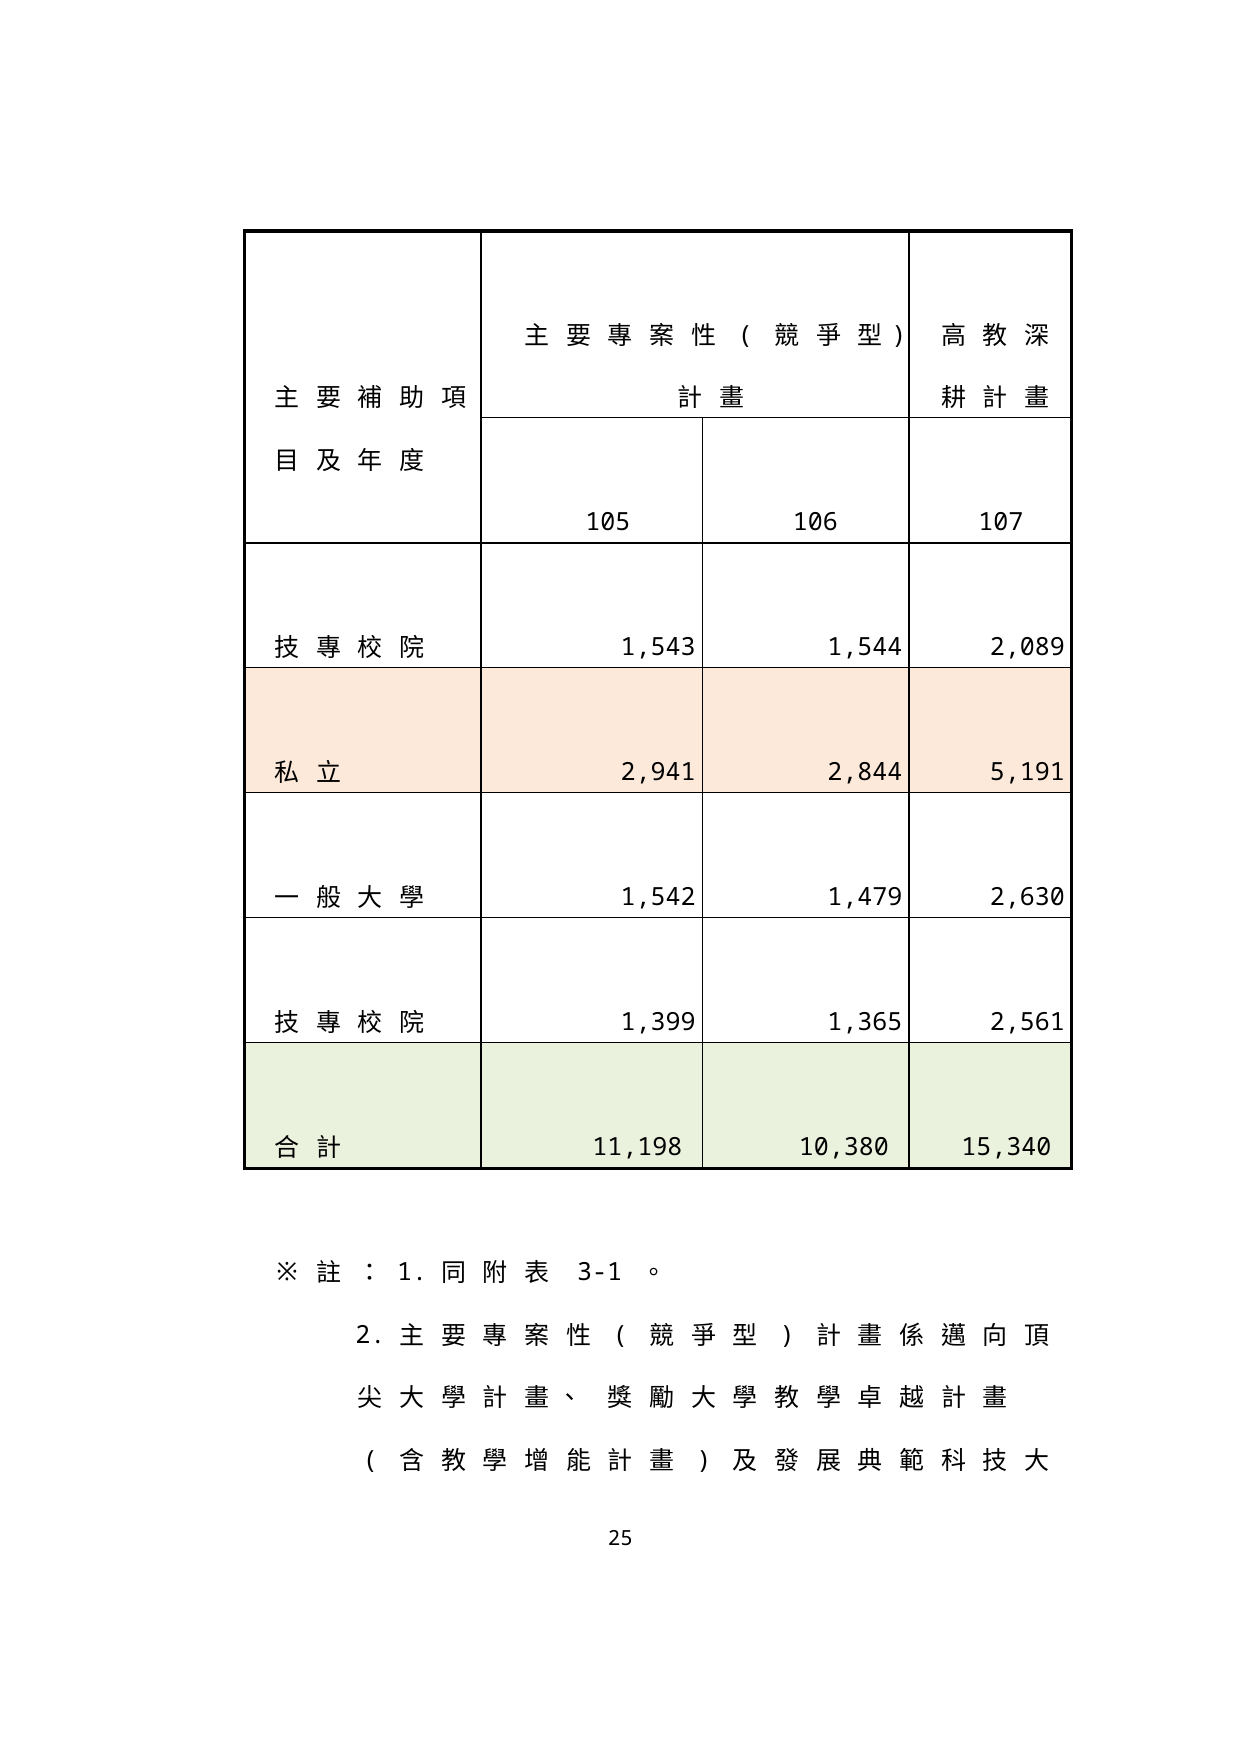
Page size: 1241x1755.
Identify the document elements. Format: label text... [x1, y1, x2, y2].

table_header 主要專案性(競爭型)計畫 [482, 233, 908, 417]
table_cell 2,844 [703, 668, 908, 792]
table_cell 2,630 [910, 793, 1070, 917]
table_header 高教深耕計畫 [910, 233, 1070, 417]
table_cell 合計 [246, 1043, 480, 1167]
table_cell 2,089 [910, 544, 1070, 667]
table_cell 技專校院 [246, 918, 480, 1042]
table_cell 私立 [246, 668, 480, 792]
table_cell 5,191 [910, 668, 1070, 792]
table_cell 105 [482, 418, 702, 542]
table_cell 1,544 [703, 544, 908, 667]
table_cell 技專校院 [246, 544, 480, 667]
table_header 主要補助項目及年度 [246, 233, 480, 542]
table_cell 1,479 [703, 793, 908, 917]
text ※註：1.同附表3-1。 [242, 1229, 1058, 1292]
table_cell 2,561 [910, 918, 1070, 1042]
table_cell 10,380 [703, 1043, 908, 1167]
table_cell 1,365 [703, 918, 908, 1042]
table_cell 107 [910, 418, 1070, 542]
table_cell 15,340 [910, 1043, 1070, 1167]
table_cell 11,198 [482, 1043, 702, 1167]
text 2.主要專案性(競爭型)計畫係邁向頂尖大學計畫、獎勵大學教學卓越計畫(含教學增能計畫)及發展典範科技大 [315, 1292, 1058, 1479]
table_cell 一般大學 [246, 793, 480, 917]
table_cell 106 [703, 418, 908, 542]
table_cell 1,542 [482, 793, 702, 917]
table_cell 2,941 [482, 668, 702, 792]
table_cell 1,543 [482, 544, 702, 667]
table_cell 1,399 [482, 918, 702, 1042]
